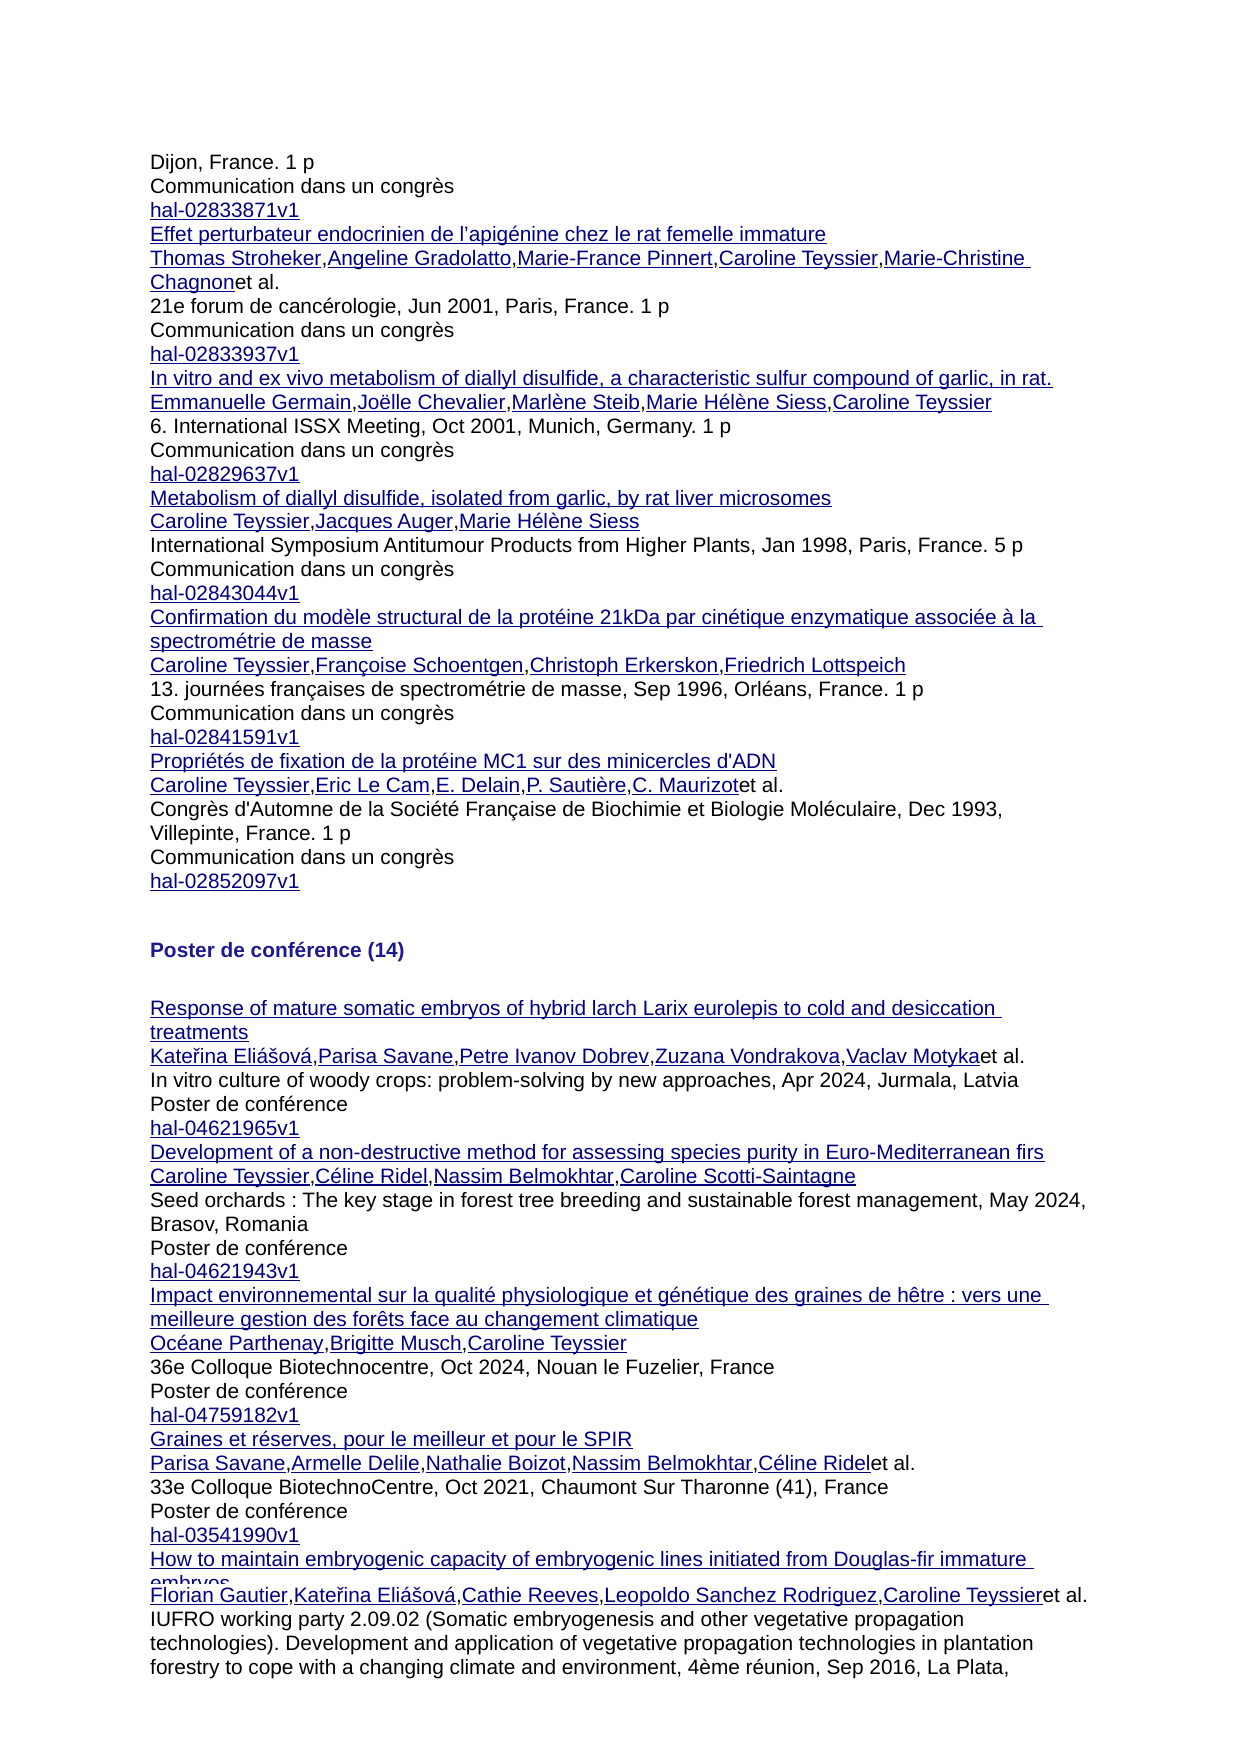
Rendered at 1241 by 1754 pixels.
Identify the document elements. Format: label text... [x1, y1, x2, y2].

table_cell Development of a non-destructive method for assessing species purity in Euro-Mediterranean firs Caroline Teyssier,Céline Ridel,Nassim Belmokhtar,Caroline Scotti-Saintagne Seed orchards : The key stage in forest tree breeding and sustainable forest management, May 2024, Brasov, Romania Poster de conférence hal-04621943v1 [150, 1140, 1090, 1283]
table_cell How to maintain embryogenic capacity of embryogenic lines initiated from Douglas-fir immature embryos Florian Gautier,Kateřina Eliášová,Cathie Reeves,Leopoldo Sanchez Rodriguez,Caroline Teyssieret al. IUFRO working party 2.09.02 (Somatic embryogenesis and other vegetative propagation technologies). Development and application of vegetative propagation technologies in plantation forestry to cope with a changing climate and environment, 4ème réunion, Sep 2016, La Plata, [150, 1547, 1090, 1679]
table_header Response of mature somatic embryos of hybrid larch Larix eurolepis to cold and desiccation treatments Kateřina Eliášová,Parisa Savane,Petre Ivanov Dobrev,Zuzana Vondrakova,Vaclav Motykaet al. In vitro culture of woody crops: problem-solving by new approaches, Apr 2024, Jurmala, Latvia Poster de conférence hal-04621965v1 [150, 996, 1090, 1139]
subtitle Poster de conférence (14) [150, 937, 1090, 961]
table_cell Propriétés de fixation de la protéine MC1 sur des minicercles d'ADN Caroline Teyssier,Eric Le Cam,E. Delain,P. Sautière,C. Maurizotet al. Congrès d'Automne de la Société Française de Biochimie et Biologie Moléculaire, Dec 1993, Villepinte, France. 1 p Communication dans un congrès hal-02852097v1 [150, 749, 1090, 893]
table_cell Métabolisme du disulfure de diallyle, un composé anticancérogène de l’ail Emmanuelle Germain,Joëlle Chevalier,Marlène Steib,Marie Hélène Siess,Caroline Teyssier 3. Journées Scientifiques du Réseau NACRe (National Alimentation Cancer Recherche), Nov 2002, Dijon, France. 1 p Communication dans un congrès hal-02833871v1 [150, 150, 1090, 222]
table_cell Confirmation du modèle structural de la protéine 21kDa par cinétique enzymatique associée à la spectrométrie de masse Caroline Teyssier,Françoise Schoentgen,Christoph Erkerskon,Friedrich Lottspeich 13. journées françaises de spectrométrie de masse, Sep 1996, Orléans, France. 1 p Communication dans un congrès hal-02841591v1 [150, 605, 1090, 749]
table_cell Effet perturbateur endocrinien de l’apigénine chez le rat femelle immature Thomas Stroheker,Angeline Gradolatto,Marie-France Pinnert,Caroline Teyssier,Marie-Christine Chagnonet al. 21e forum de cancérologie, Jun 2001, Paris, France. 1 p Communication dans un congrès hal-02833937v1 [150, 222, 1090, 366]
table_cell Impact environnemental sur la qualité physiologique et génétique des graines de hêtre : vers une meilleure gestion des forêts face au changement climatique Océane Parthenay,Brigitte Musch,Caroline Teyssier 36e Colloque Biotechnocentre, Oct 2024, Nouan le Fuzelier, France Poster de conférence hal-04759182v1 [150, 1283, 1090, 1427]
table_cell Metabolism of diallyl disulfide, isolated from garlic, by rat liver microsomes Caroline Teyssier,Jacques Auger,Marie Hélène Siess International Symposium Antitumour Products from Higher Plants, Jan 1998, Paris, France. 5 p Communication dans un congrès hal-02843044v1 [150, 485, 1090, 605]
table_cell In vitro and ex vivo metabolism of diallyl disulfide, a characteristic sulfur compound of garlic, in rat. Emmanuelle Germain,Joëlle Chevalier,Marlène Steib,Marie Hélène Siess,Caroline Teyssier 6. International ISSX Meeting, Oct 2001, Munich, Germany. 1 p Communication dans un congrès hal-02829637v1 [150, 366, 1090, 485]
table_cell Graines et réserves, pour le meilleur et pour le SPIR Parisa Savane,Armelle Delile,Nathalie Boizot,Nassim Belmokhtar,Céline Ridelet al. 33e Colloque BiotechnoCentre, Oct 2021, Chaumont Sur Tharonne (41), France Poster de conférence hal-03541990v1 [150, 1427, 1090, 1547]
